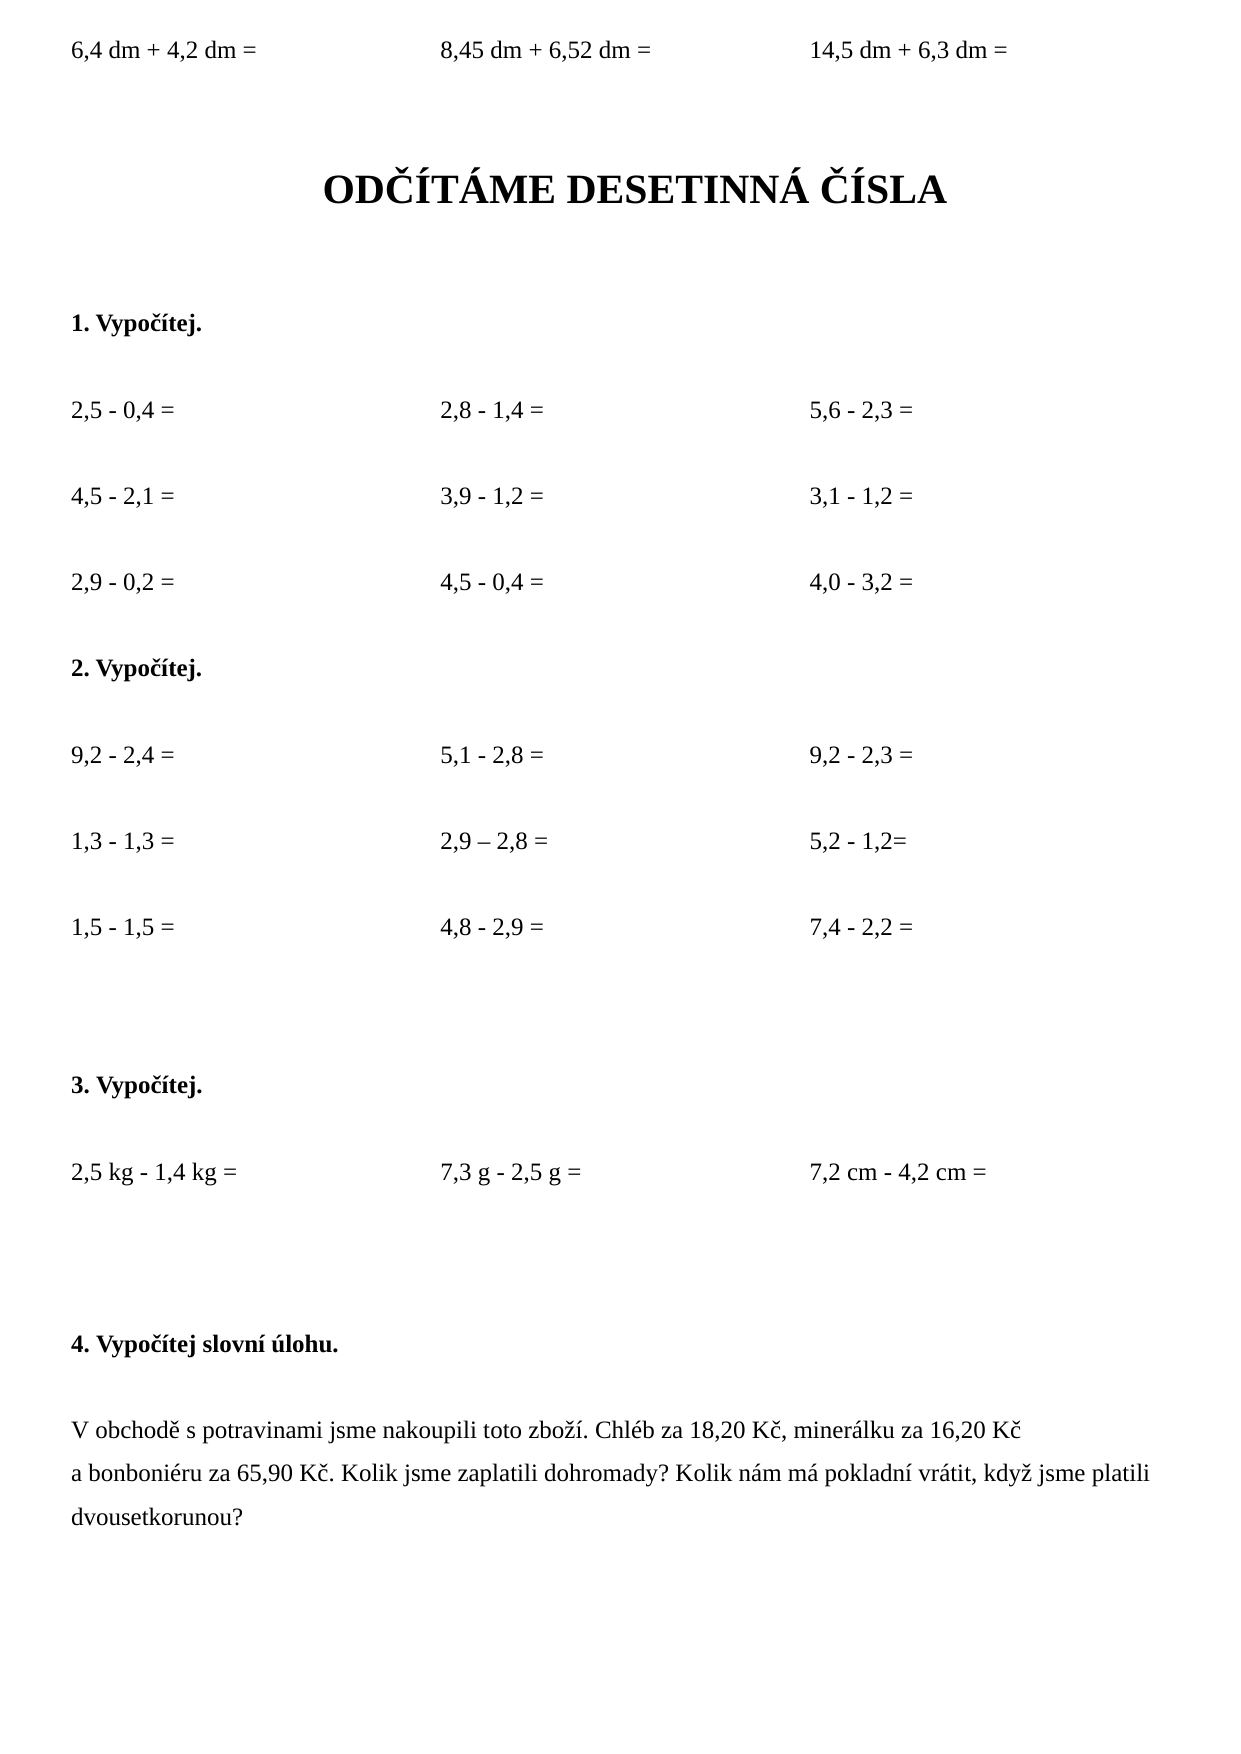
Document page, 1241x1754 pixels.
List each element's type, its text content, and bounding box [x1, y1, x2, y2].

text 2,9 - 0,2 = 4,5 - 0,4 = 4,0 - 3,2 = [71, 567, 1199, 596]
text V obchodě s potravinami jsme nakoupili toto zboží. Chléb za 18,20 Kč, minerálku za 16,20 Kč a bonboniéru za 65,90 Kč. Kolik jsme zaplatili dohromady? Kolik nám má pokladní vrátit, když jsme platili dvousetkorunou? [71, 1415, 1199, 1530]
text 2. Vypočítej. [71, 653, 1199, 682]
text 6,4 dm + 4,2 dm = 8,45 dm + 6,52 dm = 14,5 dm + 6,3 dm = [71, 35, 1199, 64]
text 1,3 - 1,3 = 2,9 – 2,8 = 5,2 - 1,2= [71, 826, 1199, 855]
text ODČÍTÁME DESETINNÁ ČÍSLA [71, 165, 1199, 213]
text 1. Vypočítej. [71, 308, 1199, 337]
text 9,2 - 2,4 = 5,1 - 2,8 = 9,2 - 2,3 = [71, 740, 1199, 768]
text 2,5 - 0,4 = 2,8 - 1,4 = 5,6 - 2,3 = [71, 395, 1199, 423]
text 3. Vypočítej. [71, 1070, 1199, 1099]
text 1,5 - 1,5 = 4,8 - 2,9 = 7,4 - 2,2 = [71, 912, 1199, 941]
text 2,5 kg - 1,4 kg = 7,3 g - 2,5 g = 7,2 cm - 4,2 cm = [71, 1157, 1199, 1185]
text 4. Vypočítej slovní úlohu. [71, 1329, 1199, 1358]
text 4,5 - 2,1 = 3,9 - 1,2 = 3,1 - 1,2 = [71, 481, 1199, 510]
